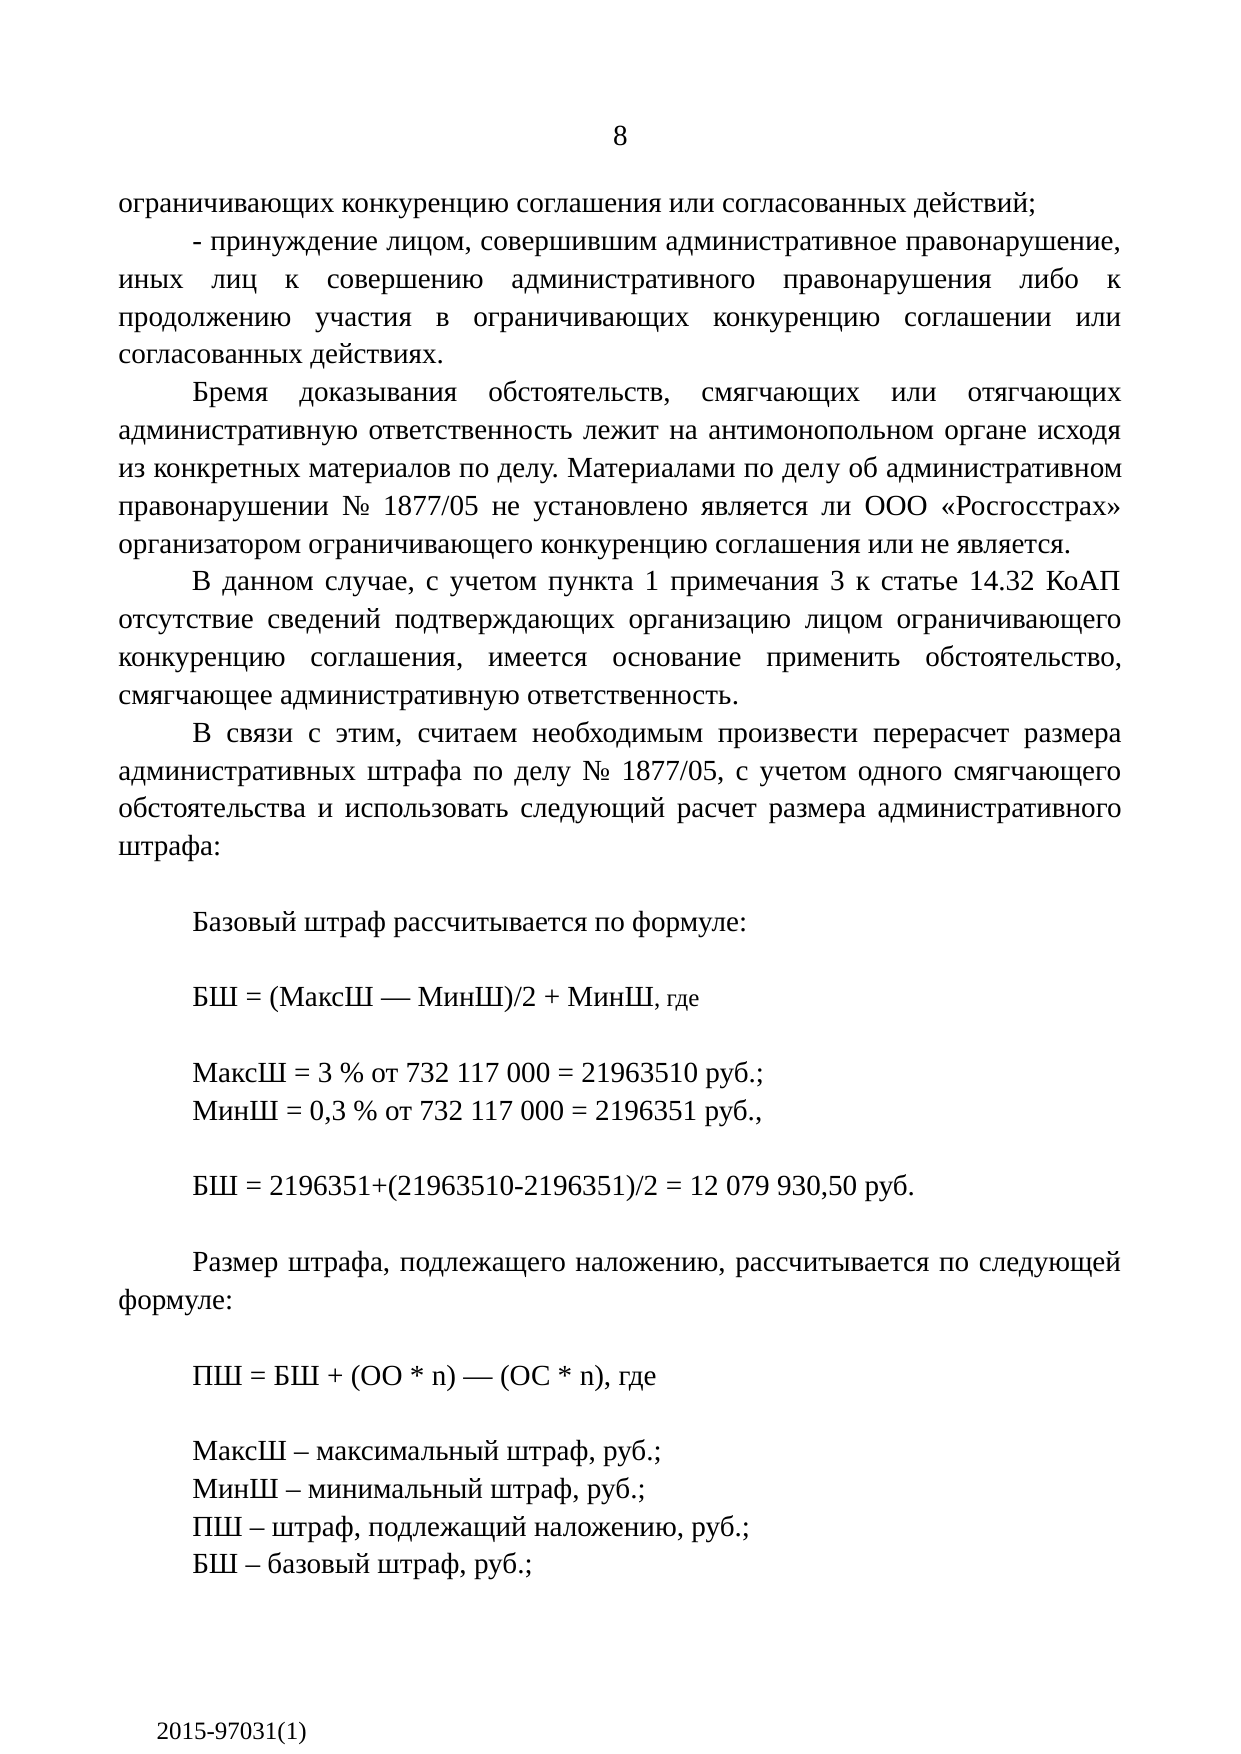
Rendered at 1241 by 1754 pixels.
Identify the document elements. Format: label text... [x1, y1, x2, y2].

text Бремя доказывания обстоятельств, смягчающих или отягчающих административную ответственность лежит на антимонопольном органе исходя из конкретных материалов по делу. Материалами по делу об административном правонарушении № 1877/05 не установлено является ли ООО «Росгосстрах» организатором ограничивающего конкуренцию соглашения или не является. [118, 370, 1122, 559]
text МинШ = 0,3 % от 732 117 000 = 2196351 руб., [118, 1089, 1122, 1126]
text БШ = (МаксШ — МинШ)/2 + МинШ, где [118, 975, 1122, 1013]
text БШ – базовый штраф, руб.; [118, 1542, 1122, 1580]
text В связи с этим, считаем необходимым произвести перерасчет размера административных штрафа по делу № 1877/05, с учетом одного смягчающего обстоятельства и использовать следующий расчет размера административного штрафа: [118, 711, 1122, 862]
text Размер штрафа, подлежащего наложению, рассчитывается по следующей формуле: [118, 1240, 1122, 1316]
text Базовый штраф рассчитывается по формуле: [118, 899, 1122, 937]
text МаксШ – максимальный штраф, руб.; [118, 1429, 1122, 1467]
text ПШ – штраф, подлежащий наложению, руб.; [118, 1504, 1122, 1542]
text ограничивающих конкуренцию соглашения или согласованных действий; [118, 181, 1122, 219]
text МинШ – минимальный штраф, руб.; [118, 1467, 1122, 1504]
text - принуждение лицом, совершившим административное правонарушение, иных лиц к совершению административного правонарушения либо к продолжению участия в ограничивающих конкуренцию соглашении или согласованных действиях. [118, 219, 1122, 370]
text ПШ = БШ + (ОО * n) — (ОС * n), где [118, 1353, 1122, 1391]
text В данном случае, с учетом пункта 1 примечания 3 к статье 14.32 КоАП отсутствие сведений подтверждающих организацию лицом ограничивающего конкуренцию соглашения, имеется основание применить обстоятельство, смягчающее административную ответственность. [118, 559, 1122, 711]
text БШ = 2196351+(21963510-2196351)/2 = 12 079 930,50 руб. [118, 1164, 1122, 1202]
text МаксШ = 3 % от 732 117 000 = 21963510 руб.; [118, 1051, 1122, 1089]
